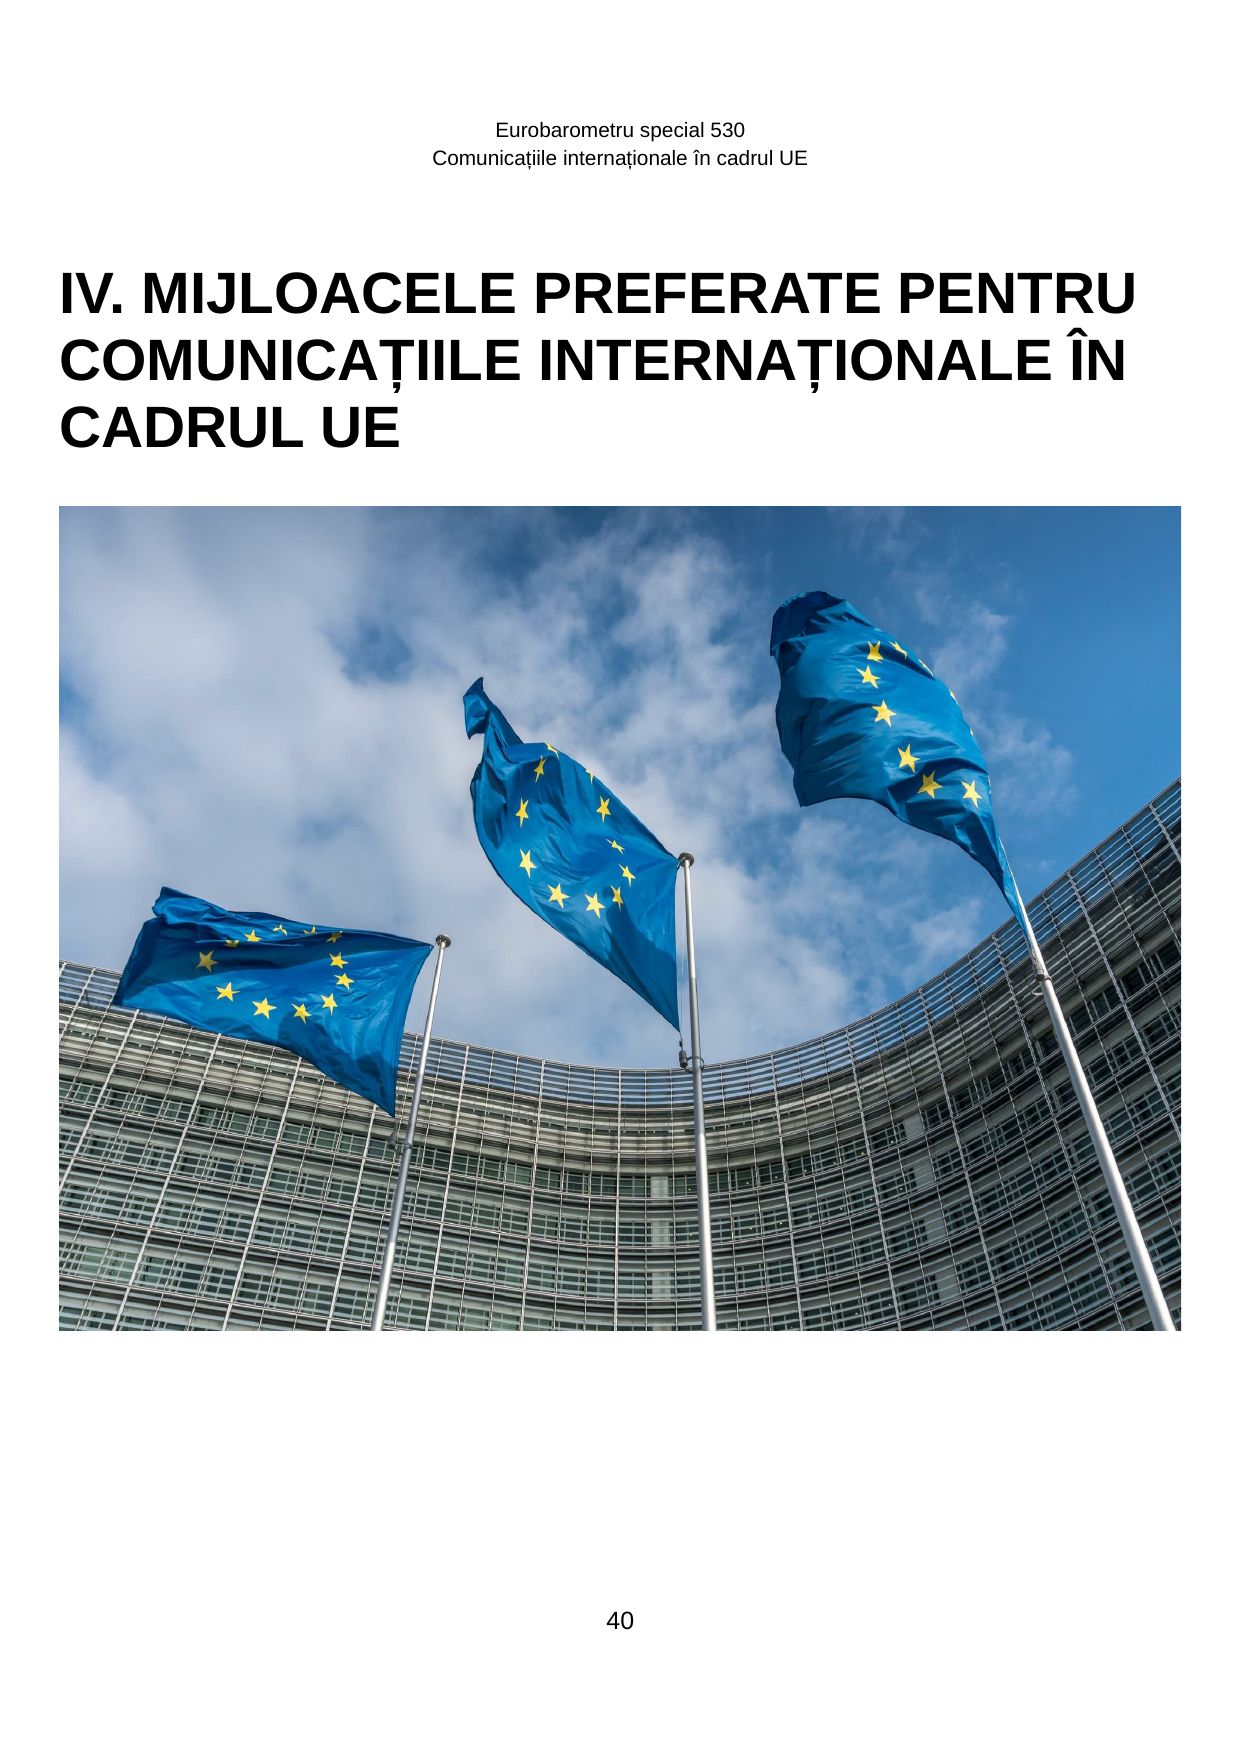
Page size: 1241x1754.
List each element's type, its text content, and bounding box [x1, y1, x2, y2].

picture [59, 506, 1182, 1331]
subtitle IV. MIJLOACELE PREFERATE PENTRU COMUNICAȚIILE INTERNAȚIONALE ÎN CADRUL UE [59, 259, 1181, 460]
